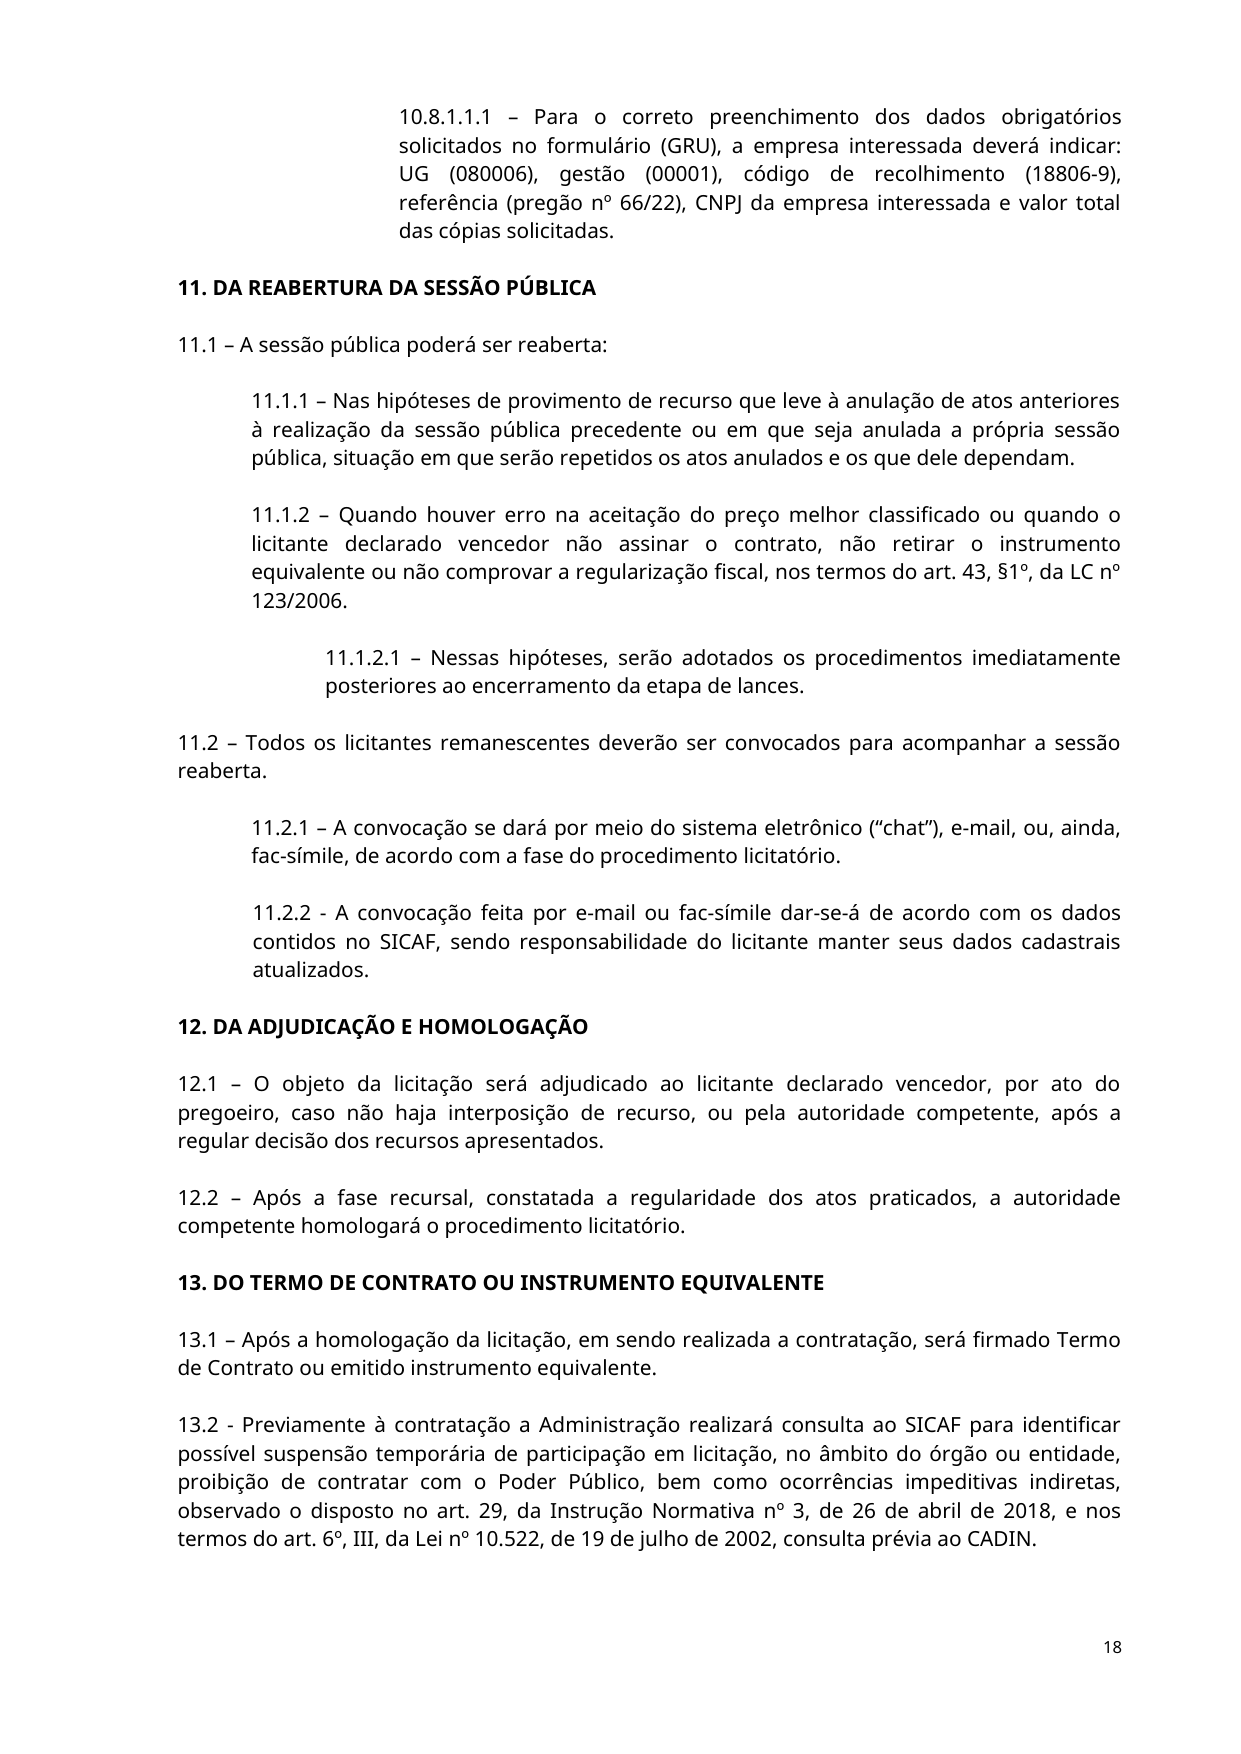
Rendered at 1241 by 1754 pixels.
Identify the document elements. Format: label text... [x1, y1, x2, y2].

text 11.1.1 – Nas hipóteses de provimento de recurso que leve à anulação de atos anteriores à realização da sessão pública precedente ou em que seja anulada a própria sessão pública, situação em que serão repetidos os atos anulados e os que dele dependam. [251, 387, 1122, 472]
text 11.2.1 – A convocação se dará por meio do sistema eletrônico (“chat”), e-mail, ou, ainda, fac-símile, de acordo com a fase do procedimento licitatório. [251, 813, 1122, 870]
text 11. DA REABERTURA DA SESSÃO PÚBLICA [177, 273, 1122, 301]
text 11.1 – A sessão pública poderá ser reaberta: [177, 330, 1122, 358]
text 11.2.2 - A convocação feita por e-mail ou fac-símile dar-se-á de acordo com os dados contidos no SICAF, sendo responsabilidade do licitante manter seus dados cadastrais atualizados. [252, 898, 1122, 984]
text 11.1.2 – Quando houver erro na aceitação do preço melhor classificado ou quando o licitante declarado vencedor não assinar o contrato, não retirar o instrumento equivalente ou não comprovar a regularização fiscal, nos termos do art. 43, §1º, da LC nº 123/2006. [251, 500, 1122, 614]
text 12. DA ADJUDICAÇÃO E HOMOLOGAÇÃO [177, 1012, 1122, 1041]
list 13.1 – Após a homologação da licitação, em sendo realizada a contratação, será firmado Termo de Contrato ou emitido instrumento equivalente. [177, 1325, 1122, 1382]
text 12.1 – O objeto da licitação será adjudicado ao licitante declarado vencedor, por ato do pregoeiro, caso não haja interposição de recurso, ou pela autoridade competente, após a regular decisão dos recursos apresentados. [177, 1069, 1122, 1154]
text 10.8.1.1.1 – Para o correto preenchimento dos dados obrigatórios solicitados no formulário (GRU), a empresa interessada deverá indicar: UG (080006), gestão (00001), código de recolhimento (18806-9), referência (pregão nº 66/22), CNPJ da empresa interessada e valor total das cópias solicitadas. [399, 102, 1122, 244]
list 13.2 - Previamente à contratação a Administração realizará consulta ao SICAF para identificar possível suspensão temporária de participação em licitação, no âmbito do órgão ou entidade, proibição de contratar com o Poder Público, bem como ocorrências impeditivas indiretas, observado o disposto no art. 29, da Instrução Normativa nº 3, de 26 de abril de 2018, e nos termos do art. 6º, III, da Lei nº 10.522, de 19 de julho de 2002, consulta prévia ao CADIN. [177, 1410, 1122, 1553]
text 12.2 – Após a fase recursal, constatada a regularidade dos atos praticados, a autoridade competente homologará o procedimento licitatório. [177, 1183, 1122, 1240]
text 11.2 – Todos os licitantes remanescentes deverão ser convocados para acompanhar a sessão reaberta. [177, 728, 1122, 785]
text 11.1.2.1 – Nessas hipóteses, serão adotados os procedimentos imediatamente posteriores ao encerramento da etapa de lances. [325, 643, 1122, 699]
text 13. DO TERMO DE CONTRATO OU INSTRUMENTO EQUIVALENTE [177, 1268, 1122, 1297]
